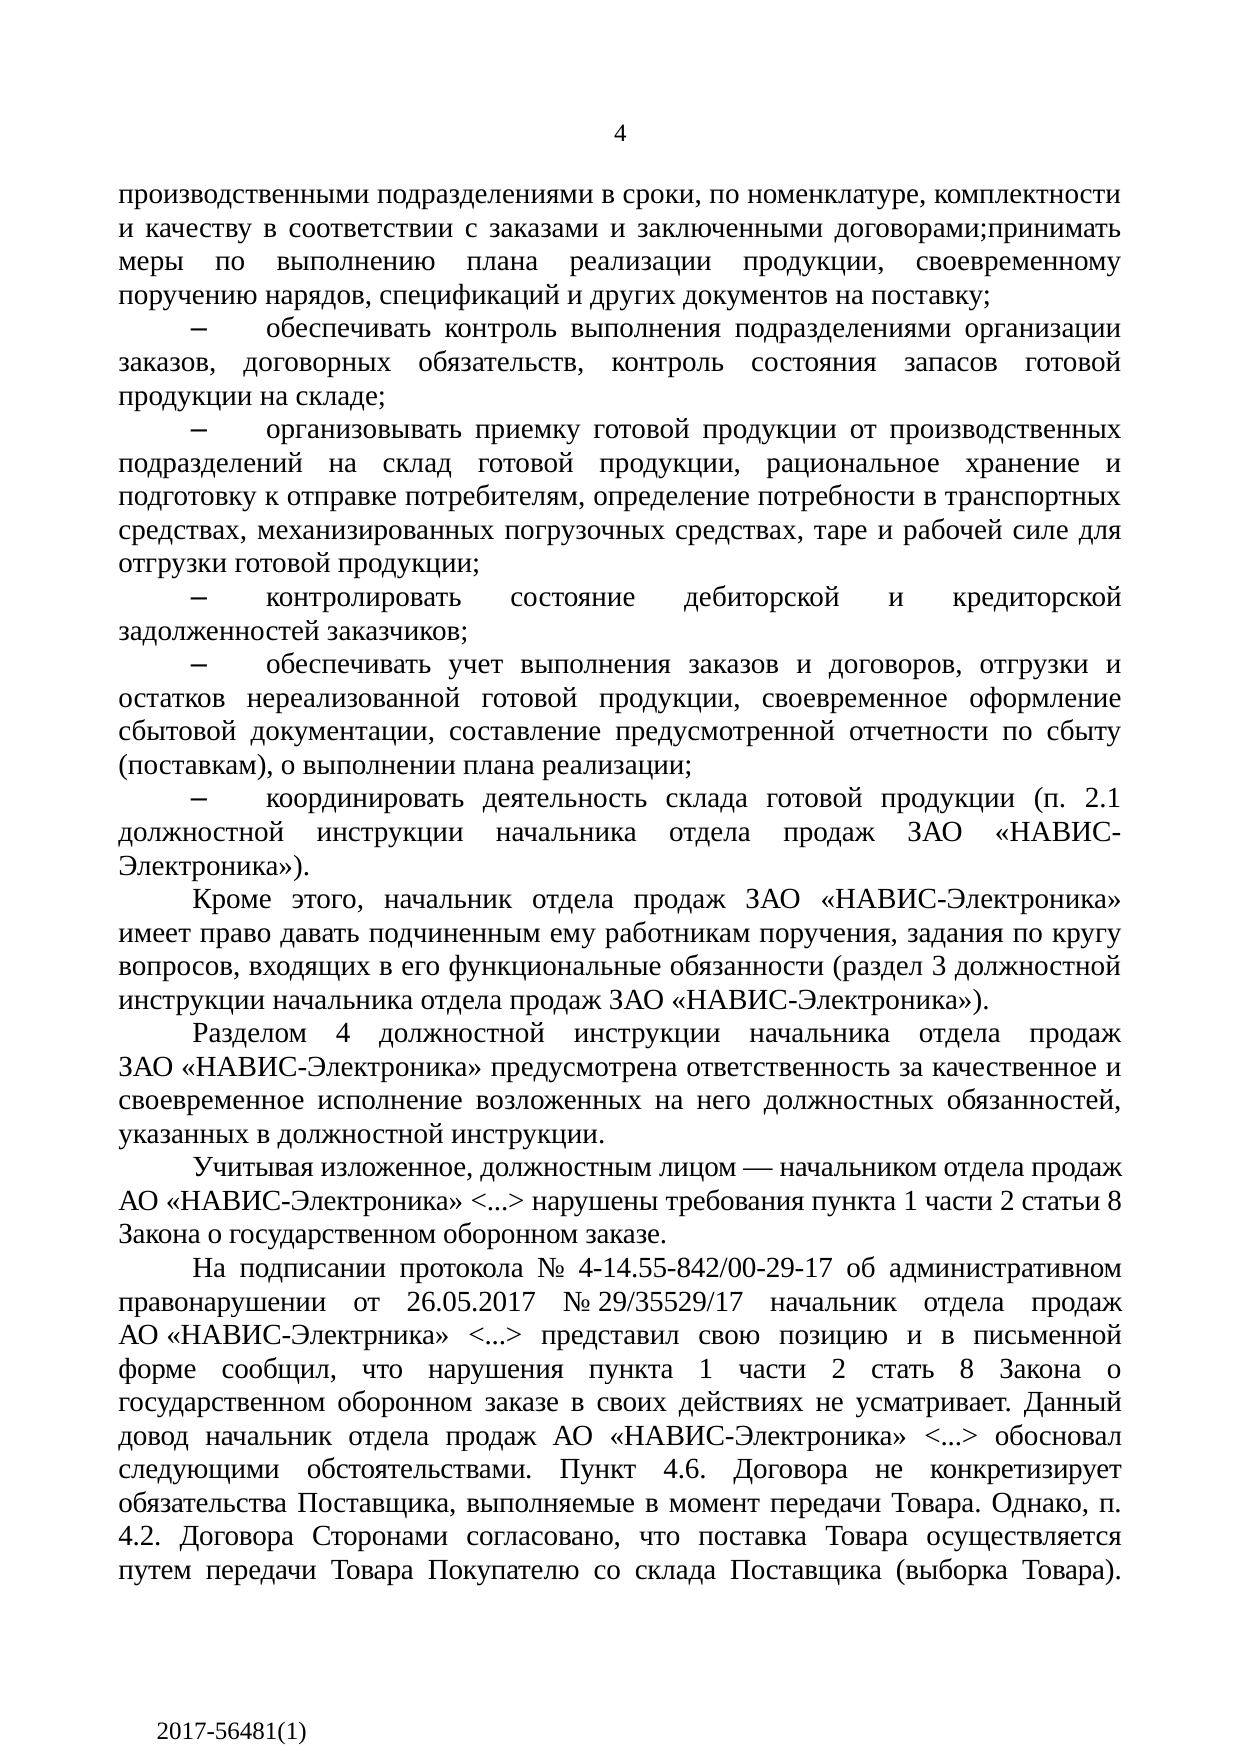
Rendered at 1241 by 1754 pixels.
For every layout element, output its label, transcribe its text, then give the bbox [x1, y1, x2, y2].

list Кроме этого, начальник отдела продаж ЗАО «НАВИС-Электроника» имеет право давать подчиненным ему работникам поручения, задания по кругу вопросов, входящих в его функциональные обязанности (раздел 3 должностной инструкции начальника отдела продаж ЗАО «НАВИС-Электроника»). [118, 881, 1122, 1015]
list обеспечивать учет выполнения заказов и договоров, отгрузки и остатков нереализованной готовой продукции, своевременное оформление сбытовой документации, составление предусмотренной отчетности по сбыту (поставкам), о выполнении плана реализации; [118, 646, 1122, 781]
text На подписании протокола № 4-14.55-842/00-29-17 об административном правонарушении от 26.05.2017 № 29/35529/17 начальник отдела продаж АО «НАВИС-Электрника» <...> представил свою позицию и в письменной форме сообщил, что нарушения пункта 1 части 2 стать 8 Закона о государственном оборонном заказе в своих действиях не усматривает. Данный довод начальник отдела продаж АО «НАВИС-Электроника» <...> обосновал следующими обстоятельствами. Пункт 4.6. Договора не конкретизирует обязательства Поставщика, выполняемые в момент передачи Товара. Однако, п. 4.2. Договора Сторонами согласовано, что поставка Товара осуществляется путем передачи Товара Покупателю со склада Поставщика (выборка Товара). [118, 1250, 1122, 1586]
list обеспечивать контроль выполнения подразделениями организации заказов, договорных обязательств, контроль состояния запасов готовой продукции на складе; [118, 311, 1122, 411]
list производственными подразделениями в сроки, по номенклатуре, комплектности и качеству в соответствии с заказами и заключенными договорами;принимать меры по выполнению плана реализации продукции, своевременному поручению нарядов, спецификаций и других документов на поставку; [118, 176, 1122, 311]
text Учитывая изложенное, должностным лицом — начальником отдела продаж АО «НАВИС-Электроника» <...> нарушены требования пункта 1 части 2 статьи 8 Закона о государственном оборонном заказе. [118, 1149, 1122, 1250]
list Разделом 4 должностной инструкции начальника отдела продаж ЗАО «НАВИС-Электроника» предусмотрена ответственность за качественное и своевременное исполнение возложенных на него должностных обязанностей, указанных в должностной инструкции. [118, 1015, 1122, 1149]
list организовывать приемку готовой продукции от производственных подразделений на склад готовой продукции, рациональное хранение и подготовку к отправке потребителям, определение потребности в транспортных средствах, механизированных погрузочных средствах, таре и рабочей силе для отгрузки готовой продукции; [118, 411, 1122, 579]
list координировать деятельность склада готовой продукции (п. 2.1 должностной инструкции начальника отдела продаж ЗАО «НАВИС-Электроника»). [118, 781, 1122, 881]
list контролировать состояние дебиторской и кредиторской задолженностей заказчиков; [118, 579, 1122, 646]
